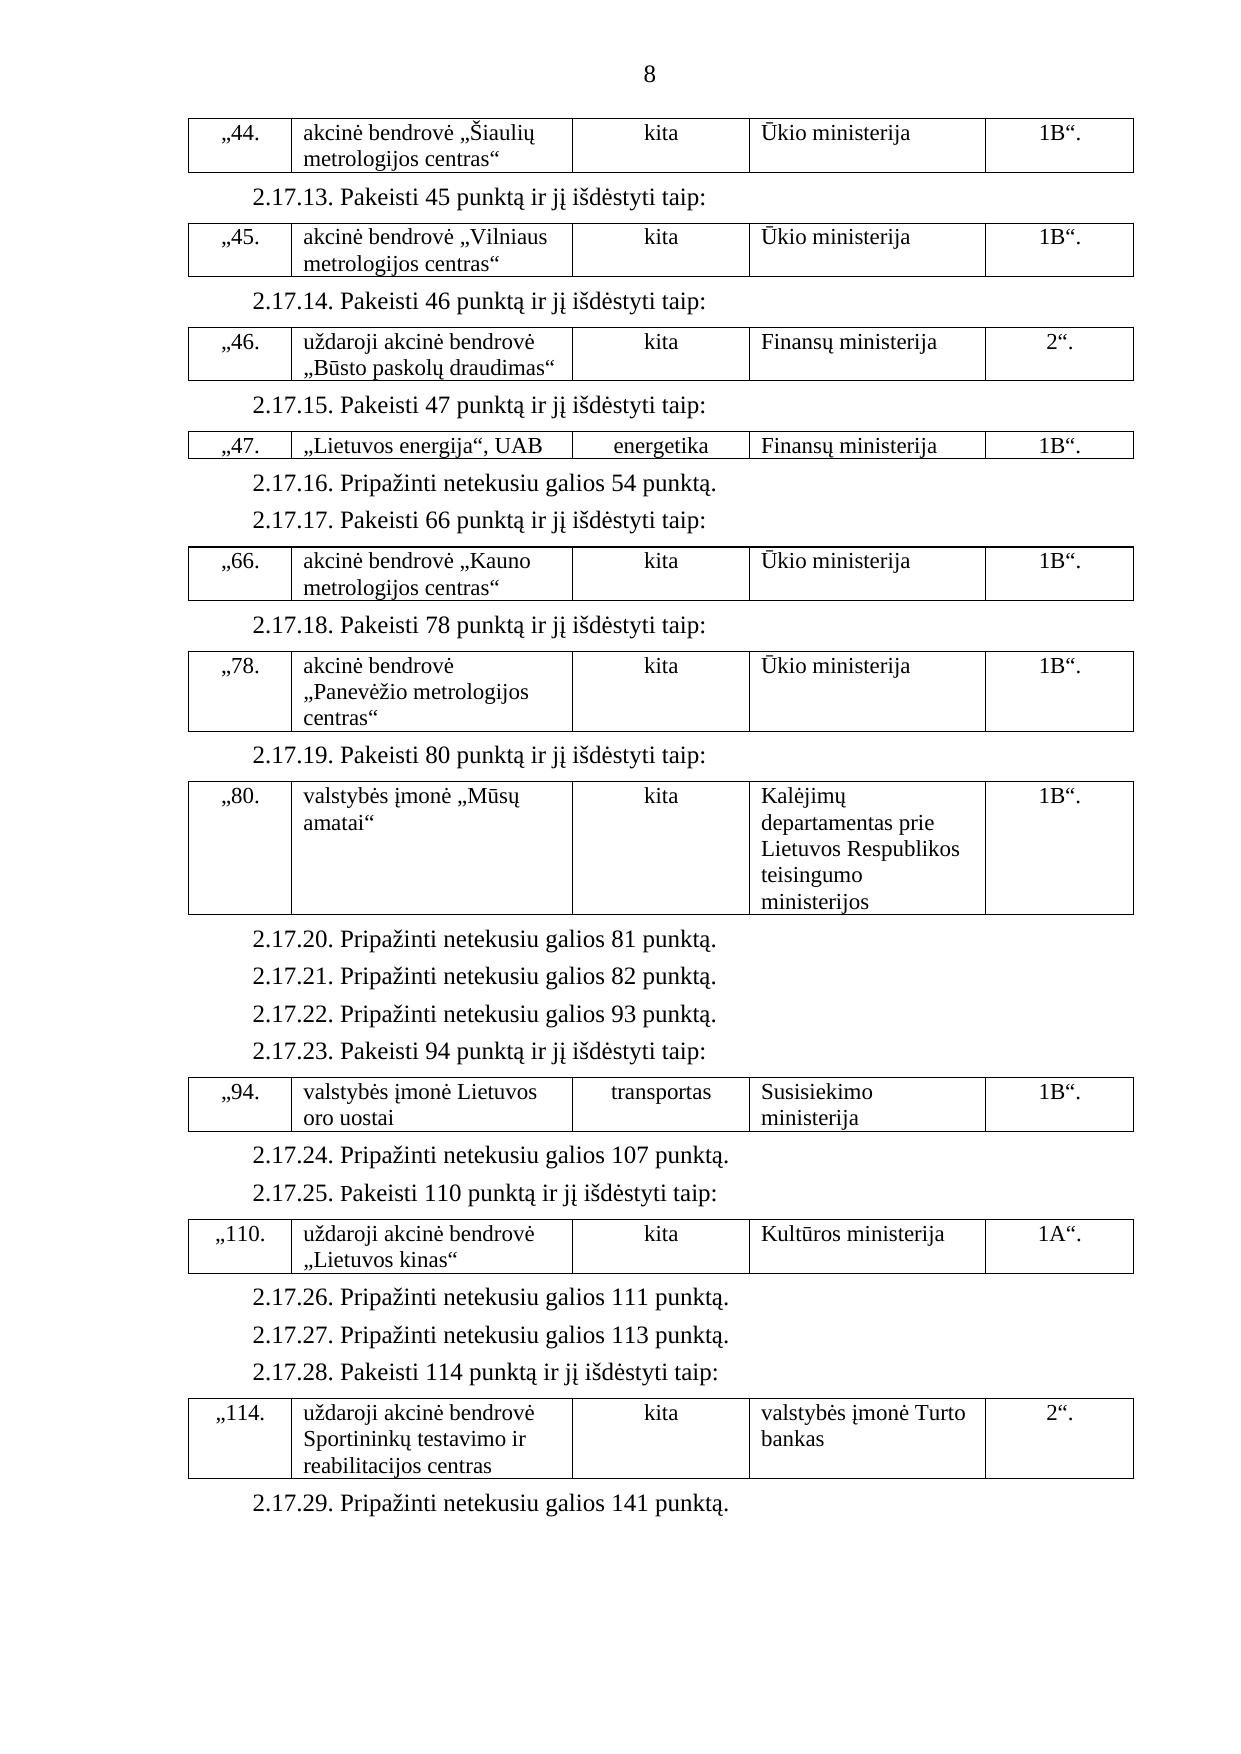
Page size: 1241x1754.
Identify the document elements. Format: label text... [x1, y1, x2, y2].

table_header „110. [189, 1220, 291, 1273]
table_header „80. [189, 782, 291, 914]
table_header 1B“. [986, 1078, 1133, 1131]
table_header „44. [189, 119, 291, 172]
text 2.17.18. Pakeisti 78 punktą ir jį išdėstyti taip: [177, 601, 1122, 639]
table_header 1A“. [986, 1220, 1133, 1273]
table_header kita [573, 652, 749, 731]
table_header kita [573, 1220, 749, 1273]
text 2.17.27. Pripažinti netekusiu galios 113 punktą. [177, 1311, 1122, 1349]
table_header 1B“. [986, 432, 1133, 458]
table_header „46. [189, 328, 291, 380]
table_header „47. [189, 432, 291, 458]
text 2.17.23. Pakeisti 94 punktą ir jį išdėstyti taip: [177, 1028, 1122, 1065]
text 2.17.20. Pripažinti netekusiu galios 81 punktą. [177, 915, 1122, 953]
text 2.17.26. Pripažinti netekusiu galios 111 punktą. [177, 1274, 1122, 1311]
table_header kita [573, 782, 749, 914]
table_header akcinė bendrovė „Vilniaus metrologijos centras“ [292, 224, 572, 276]
table_header „94. [189, 1078, 291, 1131]
table_header 2“. [986, 328, 1133, 380]
table_header Finansų ministerija [750, 328, 985, 380]
table_header 1B“. [986, 224, 1133, 276]
table_header transportas [573, 1078, 749, 1131]
table_header valstybės įmonė Lietuvos oro uostai [292, 1078, 572, 1131]
table_header „78. [189, 652, 291, 731]
table_header Ūkio ministerija [750, 548, 985, 600]
table_header Kalėjimų departamentas prie Lietuvos Respublikos teisingumo ministerijos [750, 782, 985, 914]
text 2.17.24. Pripažinti netekusiu galios 107 punktą. [177, 1132, 1122, 1169]
table_header akcinė bendrovė „Panevėžio metrologijos centras“ [292, 652, 572, 731]
table_header 2“. [986, 1399, 1133, 1478]
table_header „Lietuvos energija“, UAB [292, 432, 572, 458]
table_header valstybės įmonė „Mūsų amatai“ [292, 782, 572, 914]
table_header Ūkio ministerija [750, 119, 985, 172]
table_header Ūkio ministerija [750, 652, 985, 731]
text 2.17.29. Pripažinti netekusiu galios 141 punktą. [177, 1479, 1122, 1517]
table_header kita [573, 1399, 749, 1478]
table_header Susisiekimo ministerija [750, 1078, 985, 1131]
text 2.17.22. Pripažinti netekusiu galios 93 punktą. [177, 990, 1122, 1028]
text 2.17.19. Pakeisti 80 punktą ir jį išdėstyti taip: [177, 732, 1122, 769]
table_header uždaroji akcinė bendrovė „Būsto paskolų draudimas“ [292, 328, 572, 380]
table_header 1B“. [986, 782, 1133, 914]
text 2.17.16. Pripažinti netekusiu galios 54 punktą. [177, 459, 1122, 497]
table_header kita [573, 119, 749, 172]
table_header kita [573, 328, 749, 380]
table_header akcinė bendrovė „Šiaulių metrologijos centras“ [292, 119, 572, 172]
table_header energetika [573, 432, 749, 458]
text 2.17.15. Pakeisti 47 punktą ir jį išdėstyti taip: [177, 381, 1122, 419]
table_header uždaroji akcinė bendrovė Sportininkų testavimo ir reabilitacijos centras [292, 1399, 572, 1478]
text 2.17.14. Pakeisti 46 punktą ir jį išdėstyti taip: [177, 277, 1122, 315]
table_header „66. [189, 548, 291, 600]
table_header Ūkio ministerija [750, 224, 985, 276]
table_header kita [573, 224, 749, 276]
text 2.17.21. Pripažinti netekusiu galios 82 punktą. [177, 953, 1122, 990]
table_header 1B“. [986, 119, 1133, 172]
text 2.17.28. Pakeisti 114 punktą ir jį išdėstyti taip: [177, 1349, 1122, 1386]
text 2.17.25. Pakeisti 110 punktą ir jį išdėstyti taip: [177, 1169, 1122, 1207]
table_header Finansų ministerija [750, 432, 985, 458]
table_header Kultūros ministerija [750, 1220, 985, 1273]
table_header 1B“. [986, 652, 1133, 731]
table_header 1B“. [986, 548, 1133, 600]
table_header „114. [189, 1399, 291, 1478]
table_header uždaroji akcinė bendrovė „Lietuvos kinas“ [292, 1220, 572, 1273]
table_header kita [573, 548, 749, 600]
text 2.17.17. Pakeisti 66 punktą ir jį išdėstyti taip: [177, 497, 1122, 534]
table_header valstybės įmonė Turto bankas [750, 1399, 985, 1478]
table_header akcinė bendrovė „Kauno metrologijos centras“ [292, 548, 572, 600]
table_header „45. [189, 224, 291, 276]
text 2.17.13. Pakeisti 45 punktą ir jį išdėstyti taip: [177, 173, 1122, 210]
